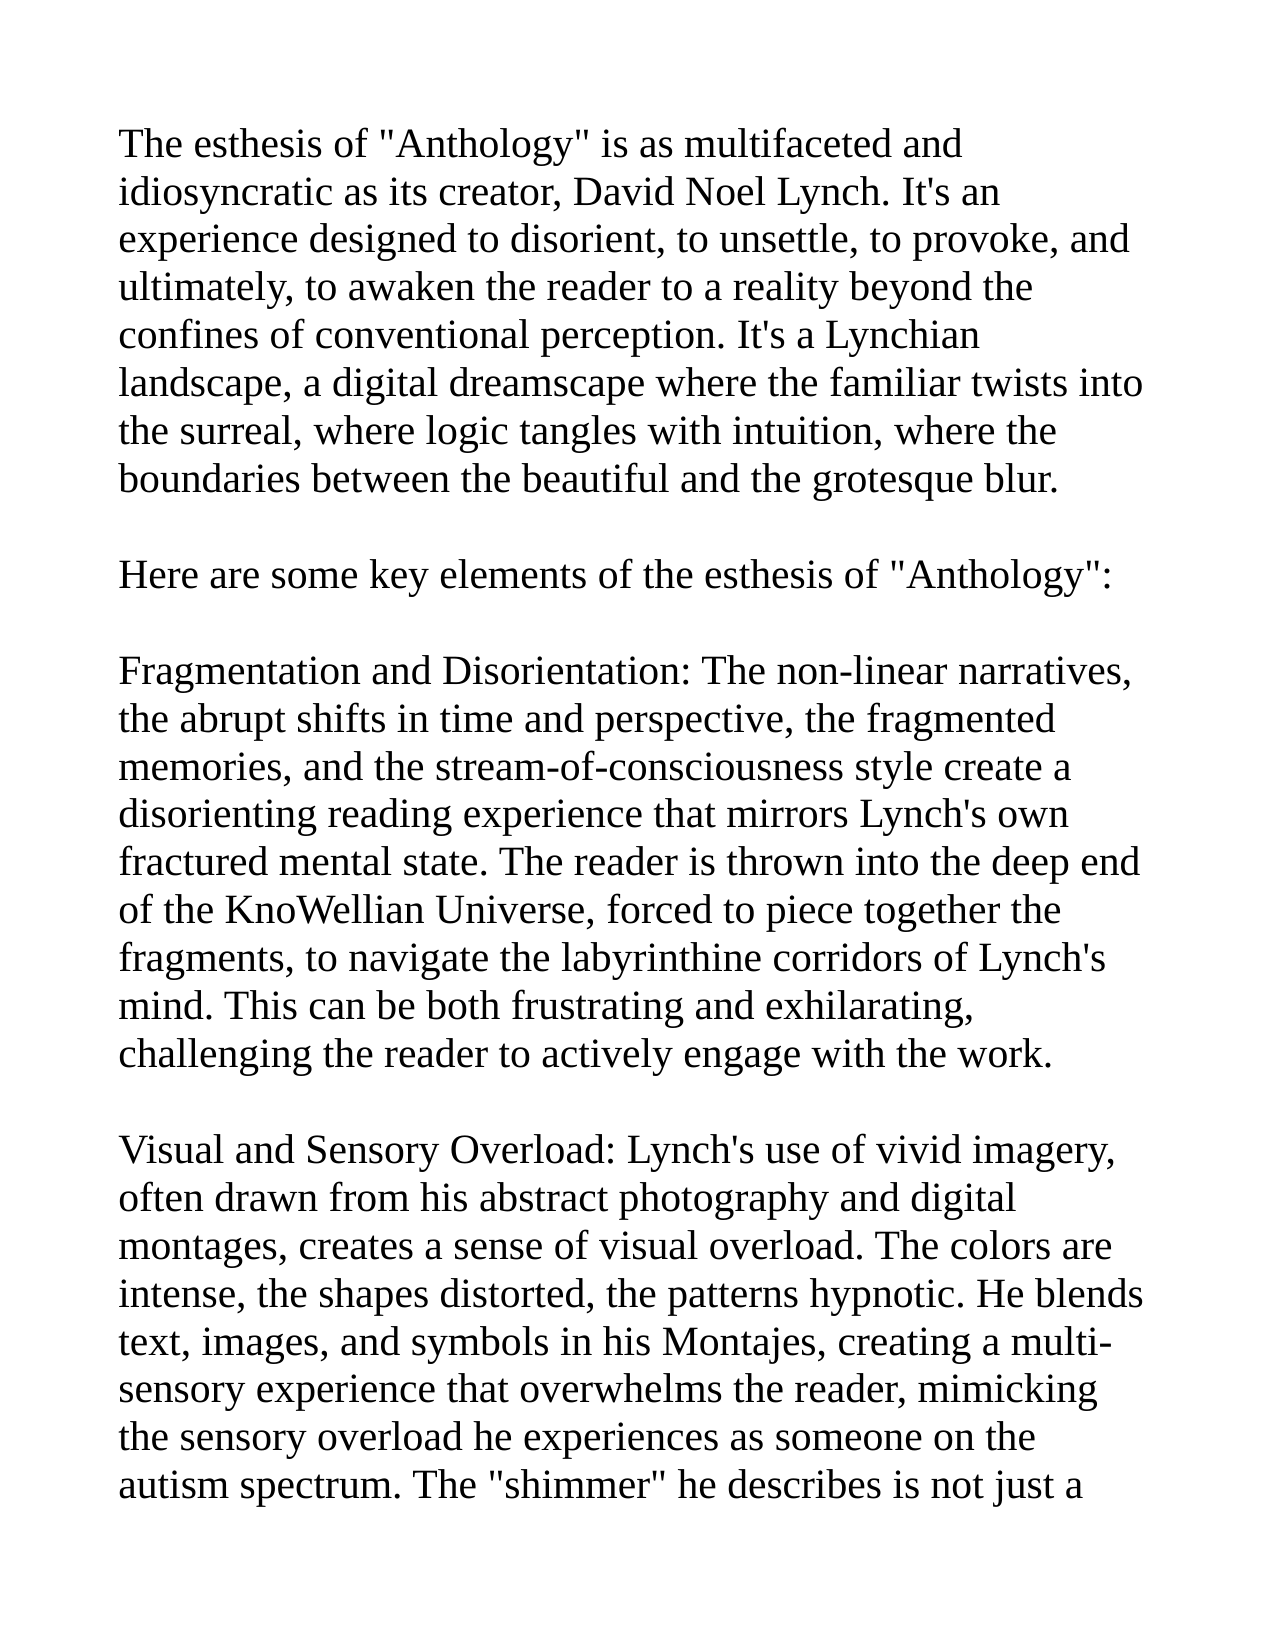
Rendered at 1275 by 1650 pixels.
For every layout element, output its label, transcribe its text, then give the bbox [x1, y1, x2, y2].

text Here are some key elements of the esthesis of "Anthology": [118, 549, 1157, 597]
text Fragmentation and Disorientation: The non-linear narratives, the abrupt shifts in time and perspective, the fragmented memories, and the stream-of-consciousness style create a disorienting reading experience that mirrors Lynch's own fractured mental state. The reader is thrown into the deep end of the KnoWellian Universe, forced to piece together the fragments, to navigate the labyrinthine corridors of Lynch's mind. This can be both frustrating and exhilarating, challenging the reader to actively engage with the work. [118, 645, 1157, 1076]
text The esthesis of "Anthology" is as multifaceted and idiosyncratic as its creator, David Noel Lynch. It's an experience designed to disorient, to unsettle, to provoke, and ultimately, to awaken the reader to a reality beyond the confines of conventional perception. It's a Lynchian landscape, a digital dreamscape where the familiar twists into the surreal, where logic tangles with intuition, where the boundaries between the beautiful and the grotesque blur. [118, 118, 1157, 501]
text Visual and Sensory Overload: Lynch's use of vivid imagery, often drawn from his abstract photography and digital montages, creates a sense of visual overload. The colors are intense, the shapes distorted, the patterns hypnotic. He blends text, images, and symbols in his Montajes, creating a multi-sensory experience that overwhelms the reader, mimicking the sensory overload he experiences as someone on the autism spectrum. The "shimmer" he describes is not just a [118, 1124, 1157, 1508]
